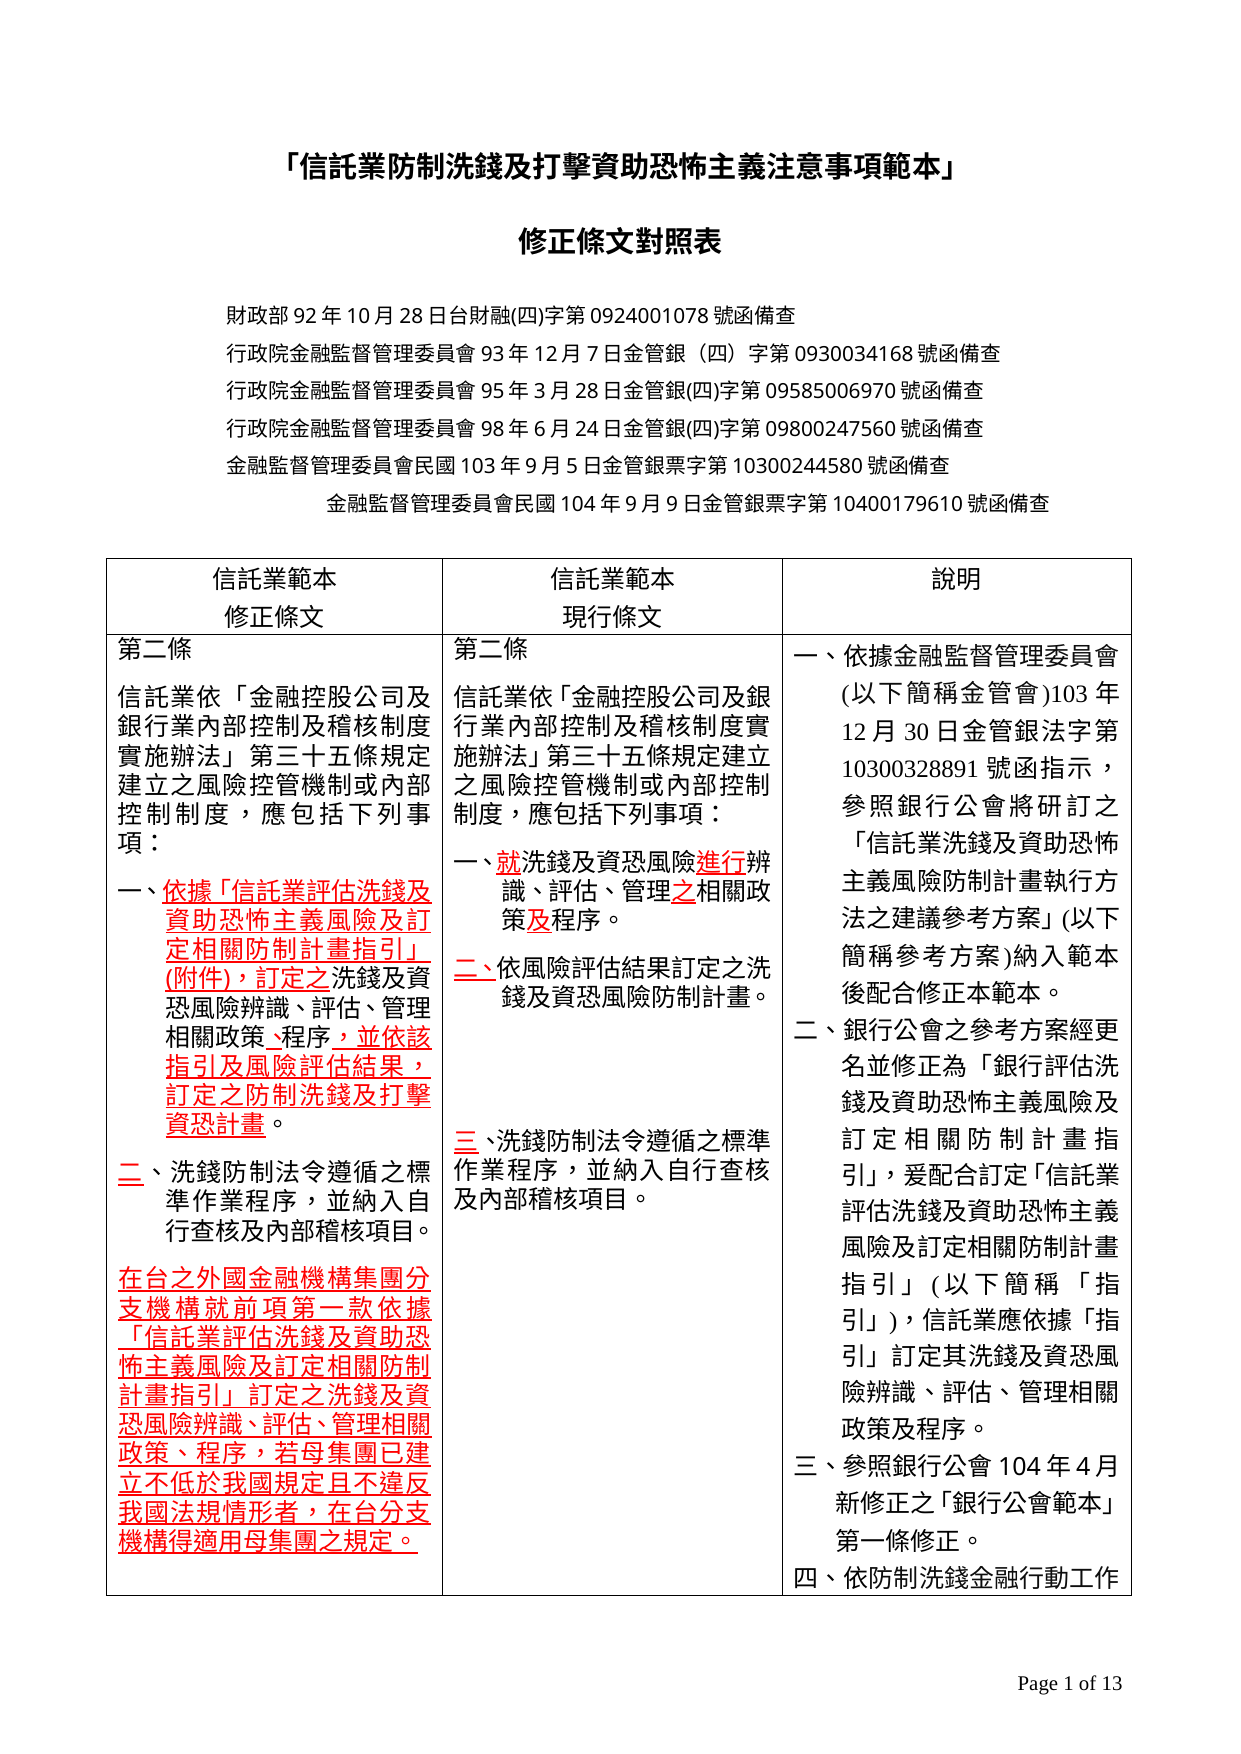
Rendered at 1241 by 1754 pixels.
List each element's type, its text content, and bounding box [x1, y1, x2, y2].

text 財政部92年10月28日台財融(四)字第0924001078號函備查 [118, 296, 1091, 333]
table_header 信託業範本 現行條文 [443, 559, 782, 634]
text 金融監督管理委員會民國104年9月9日金管銀票字第10400179610號函備查 [118, 483, 1122, 521]
text 修正條文對照表 [118, 202, 1122, 277]
table_cell 一、依據金融監督管理委員會(以下簡稱金管會)103年12月30日金管銀法字第10300328891號函指示，參照銀行公會將研訂之「信託業洗錢及資助恐怖主義風險防制計畫執行方法之建議參考方案」(以下簡稱參考方案)納入範本後配合修正本範本。 二、銀行公會之參考方案經更名並修正為「銀行評估洗錢及資助恐怖主義風險及訂定相關防制計畫指引」，爰配合訂定「信託業評估洗錢及資助恐怖主義風險及訂定相關防制計畫指引」(以下簡稱「指引」)，信託業應依據「指引」訂定其洗錢及資恐風險辨識、評估、管理相關政策及程序。 三、參照銀行公會104年4月新修正之「銀行公會範本」第一條修正。 四、依防制洗錢金融行動工作 [783, 635, 1131, 1595]
text 行政院金融監督管理委員會98年6月24日金管銀(四)字第09800247560號函備查 [118, 408, 1122, 446]
text 「信託業防制洗錢及打擊資助恐怖主義注意事項範本」 [118, 127, 1122, 202]
table_cell 第二條 信託業依「金融控股公司及銀行業內部控制及稽核制度實施辦法」第三十五條規定建立之風險控管機制或內部控制制度，應包括下列事項： 一、就洗錢及資恐風險進行辨識、評估、管理之相關政策及程序。 二、依風險評估結果訂定之洗錢及資恐風險防制計畫。 三、洗錢防制法令遵循之標準作業程序，並納入自行查核及內部稽核項目。 [443, 635, 782, 1595]
table_header 信託業範本 修正條文 [107, 559, 442, 634]
text 金融監督管理委員會民國103年9月5日金管銀票字第10300244580號函備查 [118, 446, 1122, 483]
table_cell 第二條 信託業依「金融控股公司及銀行業內部控制及稽核制度實施辦法」第三十五條規定建立之風險控管機制或內部控制制度，應包括下列事項： 一、依據「信託業評估洗錢及資助恐怖主義風險及訂定相關防制計畫指引」(附件)，訂定之洗錢及資恐風險辨識、評估、管理相關政策、程序，並依該指引及風險評估結果，訂定之防制洗錢及打擊資恐計畫。 二、洗錢防制法令遵循之標準作業程序，並納入自行查核及內部稽核項目。 在台之外國金融機構集團分支機構就前項第一款依據「信託業評估洗錢及資助恐怖主義風險及訂定相關防制計畫指引」訂定之洗錢及資恐風險辨識、評估、管理相關政策、程序，若母集團已建立不低於我國規定且不違反我國法規情形者，在台分支機構得適用母集團之規定。 [107, 635, 442, 1595]
text 行政院金融監督管理委員會93年12月7日金管銀（四）字第0930034168號函備查 [118, 333, 1091, 371]
text 行政院金融監督管理委員會95年3月28日金管銀(四)字第09585006970號函備查 [118, 371, 1122, 408]
table_header 說明 [783, 559, 1131, 634]
